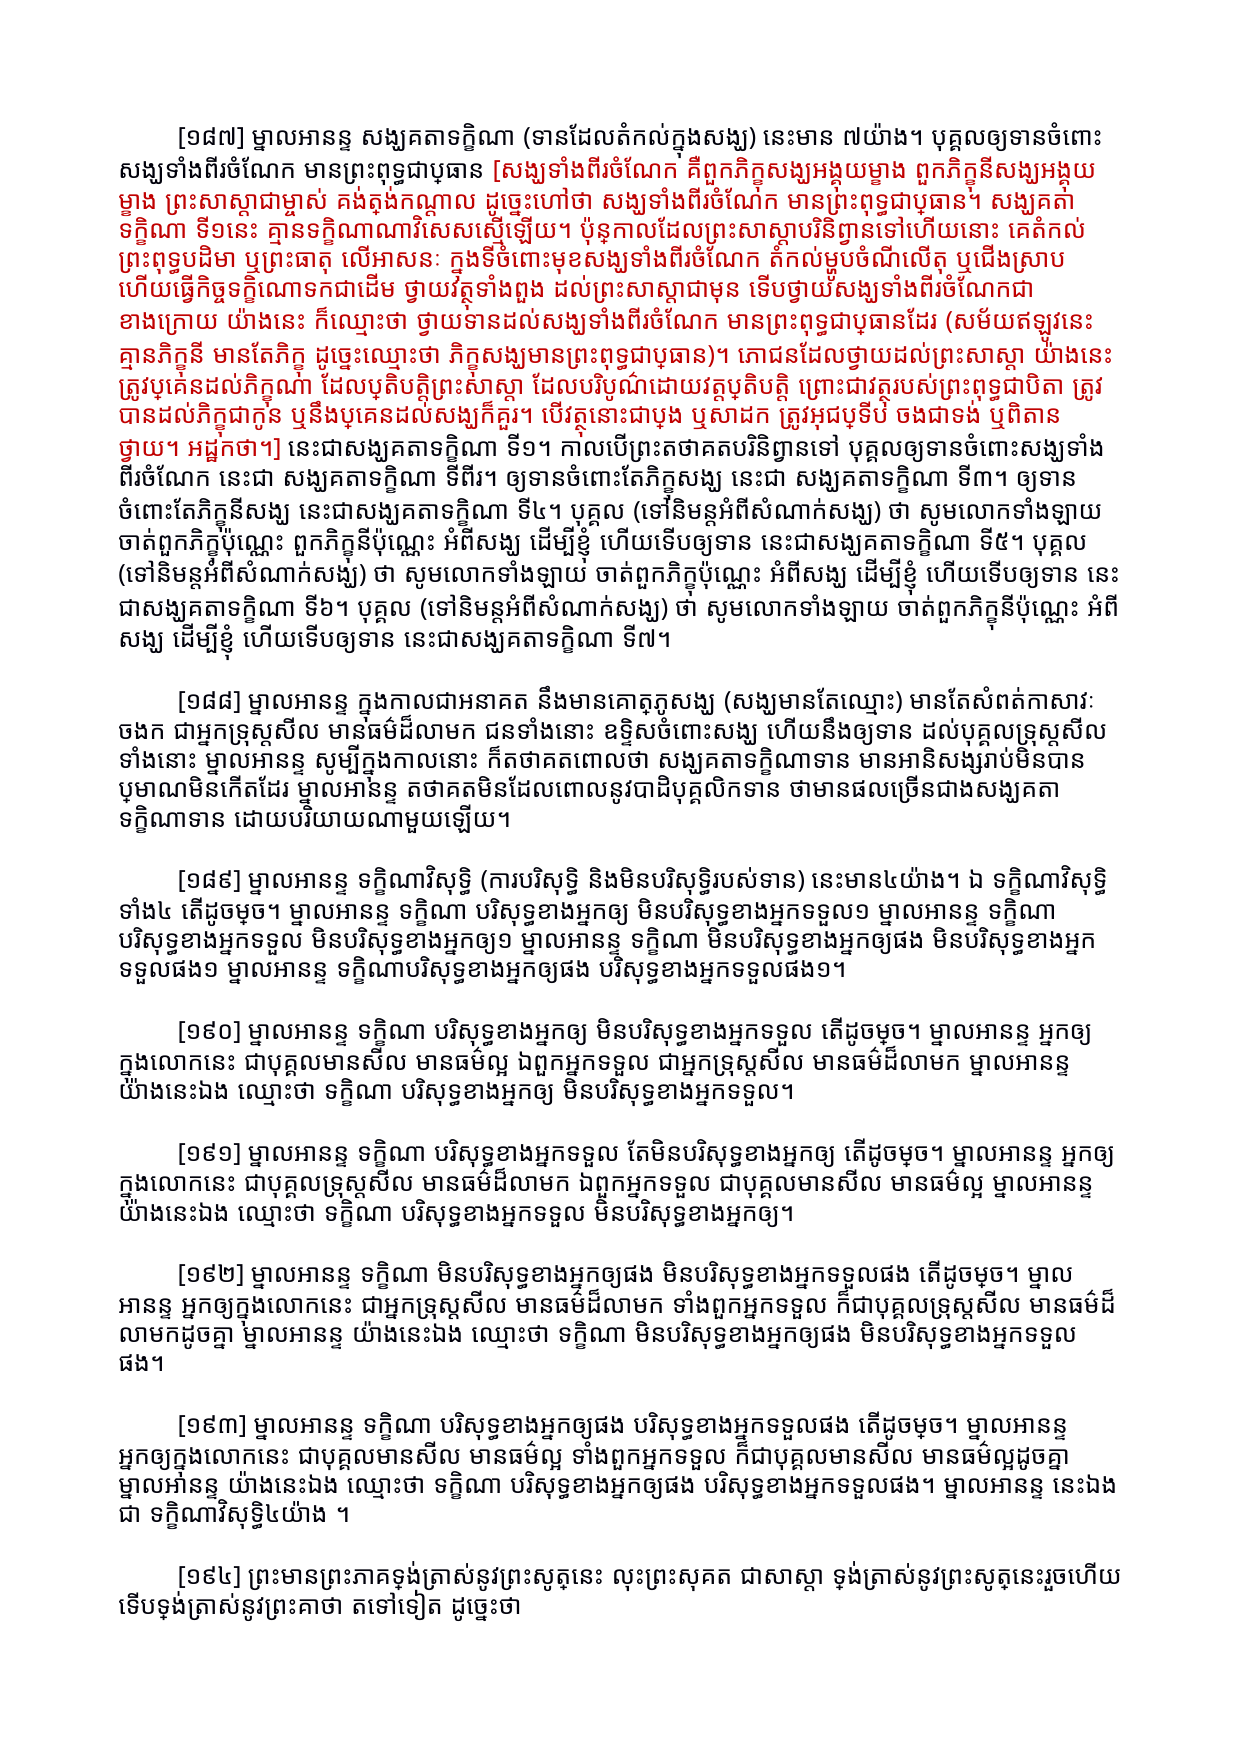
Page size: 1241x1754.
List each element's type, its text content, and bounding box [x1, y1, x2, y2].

text [១៩៤] ព្រះមានព្រះភាគទ្រង់ត្រាស់នូវព្រះសូត្រនេះ លុះព្រះសុគត ជាសាស្តា ទ្រង់ត្រាស់នូវព្រះសូត្រនេះរួចហើយ ទើបទ្រង់ត្រាស់នូវព្រះគាថា តទៅទៀត ដូច្នេះថា [118, 1557, 1122, 1621]
text [១៩៣] ម្នាលអានន្ទ ទក្ខិណា បរិសុទ្ធខាង​អ្នកឲ្យផង បរិសុទ្ធខាងអ្នកទទួលផង តើ​ដូចម្តេច។ ម្នាលអានន្ទ អ្នកឲ្យក្នុងលោកនេះ ជាបុគ្គលមានសីល មានធម៌ល្អ ទាំងពួក​អ្នក​ទទួល ក៏ជាបុគ្គលមានសីល មានធម៌ល្អដូចគ្នា ម្នាលអានន្ទ យ៉ាងនេះឯង ឈ្មោះថា ទក្ខិណា បរិសុទ្ធខាងអ្នកឲ្យផង បរិសុទ្ធ​ខាងអ្នក​ទទួលផង។ ម្នាលអានន្ទ នេះឯង ជា ទក្ខិណាវិសុទ្ធិ៤យ៉ាង ។ [118, 1407, 1122, 1528]
text [១៨៨] ម្នាលអានន្ទ ក្នុងកាលជាអនាគត នឹងមានគោត្រភូសង្ឃ (សង្ឃ​មានតែឈ្មោះ) មានតែសំពត់កាសាវៈចងក ជាអ្នកទ្រុស្តសីល មានធម៌ដ៏លាមក ជន​ទាំង​នោះ ឧទ្ទិសចំពោះសង្ឃ ហើយនឹងឲ្យទាន ដល់បុគ្គល​ទ្រុស្តសីលទាំងនោះ ម្នាលអានន្ទ សូម្បីក្នុងកាលនោះ ក៏តថាគតពោលថា សង្ឃគតាទក្ខិណាទាន មានអានិសង្សរាប់​មិនបាន ប្រមាណមិនកើតដែរ ម្នាលអានន្ទ តថាគតមិនដែល​ពោលនូវ​បាដិបុគ្គលិក​ទាន ថាមានផលច្រើនជាង​សង្ឃគតាទក្ខិណាទាន ដោយបរិយាយណាមួយឡើយ។ [118, 682, 1122, 833]
text [១៨៩] ម្នាលអានន្ទ ទក្ខិណាវិសុទ្ធិ (ការបរិសុទ្ធិ និងមិនបរិសុទ្ធិរបស់ទាន) នេះ​មាន​៤យ៉ាង។ ឯ ទក្ខិណាវិសុទ្ធិ ទាំង៤ តើដូចម្តេច។ ម្នាលអានន្ទ ទក្ខិណា បរិសុទ្ធខាង​អ្នកឲ្យ មិនបរិសុទ្ធខាងអ្នកទទួល១ ម្នាលអានន្ទ ទក្ខិណា បរិសុទ្ធខាងអ្នកទទួល មិន​បរិសុទ្ធខាងអ្នកឲ្យ១ ម្នាលអានន្ទ ទក្ខិណា មិនបរិសុទ្ធខាងអ្នកឲ្យផង មិនបរិសុទ្ធ​ខាងអ្នក​ទទួលផង១ ម្នាលអានន្ទ ទក្ខិណាបរិសុទ្ធខាងអ្នកឲ្យផង បរិសុទ្ធខាងអ្នកទទួលផង១។ [118, 862, 1122, 984]
text [១៩១] ម្នាលអានន្ទ ទក្ខិណា បរិសុទ្ធខាង​អ្នកទទួល តែមិនបរិសុទ្ធខាងអ្នកឲ្យ តើ​ដូចម្តេច។ ម្នាលអានន្ទ អ្នកឲ្យក្នុងលោកនេះ ជាបុគ្គលទ្រុស្តសីល មានធម៌ដ៏លាមក ឯពួក​អ្នក​ទទួល ជាបុគ្គលមានសីល មានធម៌ល្អ ម្នាលអានន្ទ យ៉ាងនេះឯង ឈ្មោះថា ទក្ខិណា បរិសុទ្ធខាងអ្នកទទួល មិនបរិសុទ្ធ​ខាងអ្នកឲ្យ។ [118, 1134, 1122, 1227]
text [១៩០] ម្នាលអានន្ទ ទក្ខិណា បរិសុទ្ធខាង​អ្នកឲ្យ មិនបរិសុទ្ធខាងអ្នកទទួល តើ​ដូចម្តេច។ ម្នាលអានន្ទ អ្នកឲ្យក្នុងលោកនេះ ជាបុគ្គលមានសីល មានធម៌ល្អ ឯពួក​អ្នក​ទទួល ជាអ្នកទ្រុស្តសីល មានធម៌ដ៏លាមក ម្នាលអានន្ទ យ៉ាងនេះឯង ឈ្មោះថា ទក្ខិណា បរិសុទ្ធខាងអ្នកឲ្យ មិនបរិសុទ្ធ​ខាងអ្នក​ទទួល។ [118, 1013, 1122, 1105]
text [១៨៧] ម្នាលអានន្ទ សង្ឃគតាទក្ខិណា (ទានដែល​តំកល់ក្នុងសង្ឃ) នេះ​មាន ៧​យ៉ាង។ បុគ្គលឲ្យទានចំពោះសង្ឃទាំងពីរចំណែក មានព្រះពុទ្ធជាប្រធាន [សង្ឃ​ទាំង​ពីរចំណែក គឺពួកភិក្ខុសង្ឃអង្គុយម្ខាង ពួកភិក្ខុនីសង្ឃអង្គុយម្ខាង ព្រះសាស្តាជាម្ចាស់ គង់​ត្រង់កណ្តាល ដូច្នេះហៅថា សង្ឃទាំងពីរចំណែក មានព្រះពុទ្ធជាប្រធាន។ សង្ឃគតាទក្ខិណា ទី១នេះ គ្មាន​ទក្ខិណាណាវិសេសស្មើឡើយ។ ប៉ុន្តែ​កាលដែលព្រះ​សាស្តាបរិនិព្វានទៅហើយនោះ គេតំកល់ព្រះពុទ្ធបដិមា ឬព្រះធាតុ លើអាសនៈ ក្នុងទី​ចំពោះមុខសង្ឃទាំងពីរចំណែក តំកល់ម្ហូបចំណីលើតុ ឬជើងស្រាប ហើយធ្វើកិច្ច​ទក្ខិណោទកជាដើម ថ្វាយវត្ថុទាំងពួង ដល់ព្រះសាស្តាជាមុន ទើបថ្វាយ​សង្ឃទាំង​ពីរ​ចំណែកជាខាងក្រោយ យ៉ាងនេះ ក៏ឈ្មោះថា ថ្វាយទានដល់​សង្ឃទាំងពីរចំណែក មានព្រះពុទ្ធ​ជាប្រធានដែរ (សម័យឥឡូវនេះ គ្មានភិក្ខុនី មានតែភិក្ខុ ដូច្នេះឈ្មោះថា ភិក្ខុសង្ឃមានព្រះពុទ្ធជាប្រធាន)។ ភោជនដែលថ្វាយដល់ព្រះសាស្តា យ៉ាងនេះ ត្រូវ​ប្រគេនដល់ភិក្ខុណា ដែលប្រតិបត្តិព្រះសាស្តា ដែលបរិបូណ៌ដោយវត្តប្រតិបត្តិ ព្រោះ​ជាវត្ថុរបស់ព្រះពុទ្ធជាបិតា ត្រូវបានដល់ភិក្ខុជាកូន ឬនឹងប្រគេនដល់សង្ឃក៏គួរ។ បើវត្ថុ​នោះជាប្រេង ឬសាដក ត្រូវអុជប្រទីប ចងជាទង់ ឬពិតានថ្វាយ។ អដ្ឋកថា។] នេះជាសង្ឃ​គតាទក្ខិណា ទី១។ កាលបើព្រះតថាគតបរិនិព្វានទៅ បុគ្គល​ឲ្យទានចំពោះ​សង្ឃទាំង​ពីរ​ចំណែក នេះជា សង្ឃគតាទក្ខិណា ទីពីរ។ ឲ្យទានចំពោះ​តែភិក្ខុសង្ឃ នេះជា សង្ឃគតាទក្ខិណា ទី៣។ ឲ្យទានចំពោះ​តែភិក្ខុនីសង្ឃ នេះជាសង្ឃគតាទក្ខិណា ទី៤។ បុគ្គល (ទៅនិមន្តអំពីសំណាក់សង្ឃ) ថា សូម​លោកទាំង​ឡាយ ចាត់ពួកភិក្ខុប៉ុណ្ណេះ ពួកភិក្ខុនីប៉ុណ្ណេះ អំពីសង្ឃ ដើម្បីខ្ញុំ​ ហើយទើបឲ្យទាន នេះជាសង្ឃគតាទក្ខិណា ទី៥។ បុគ្គល (ទៅនិមន្តអំពីសំណាក់សង្ឃ) ថា សូម​លោកទាំង​ឡាយ ចាត់ពួកភិក្ខុប៉ុណ្ណេះ អំពីសង្ឃ ដើម្បីខ្ញុំ​ ហើយទើបឲ្យទាន នេះជាសង្ឃគតាទក្ខិណា ទី៦។ បុគ្គល (ទៅនិមន្តអំពីសំណាក់សង្ឃ) ថា សូម​លោកទាំង​ឡាយ ចាត់ពួកភិក្ខុនីប៉ុណ្ណេះ អំពីសង្ឃ ដើម្បីខ្ញុំ​ ហើយទើបឲ្យទាន នេះជាសង្ឃគតាទក្ខិណា ទី៧។ [118, 118, 1122, 653]
text [១៩២] ម្នាលអានន្ទ ទក្ខិណា មិនបរិសុទ្ធខាង​អ្នកឲ្យផង មិនបរិសុទ្ធខាងអ្នកទទួល​ផង តើ​ដូចម្តេច។ ម្នាលអានន្ទ អ្នកឲ្យក្នុងលោកនេះ ជាអ្នកទ្រុស្តសីល មានធម៌ដ៏លាមក ទាំងពួក​អ្នក​ទទួល ក៏ជាបុគ្គលទ្រុស្តសីល មានធម៌ដ៏លាមកដូចគ្នា ម្នាលអានន្ទ យ៉ាងនេះឯង ឈ្មោះថា ទក្ខិណា មិនបរិសុទ្ធខាងអ្នកឲ្យផង មិនបរិសុទ្ធ​ខាងអ្នក​ទទួលផង។ [118, 1256, 1122, 1378]
